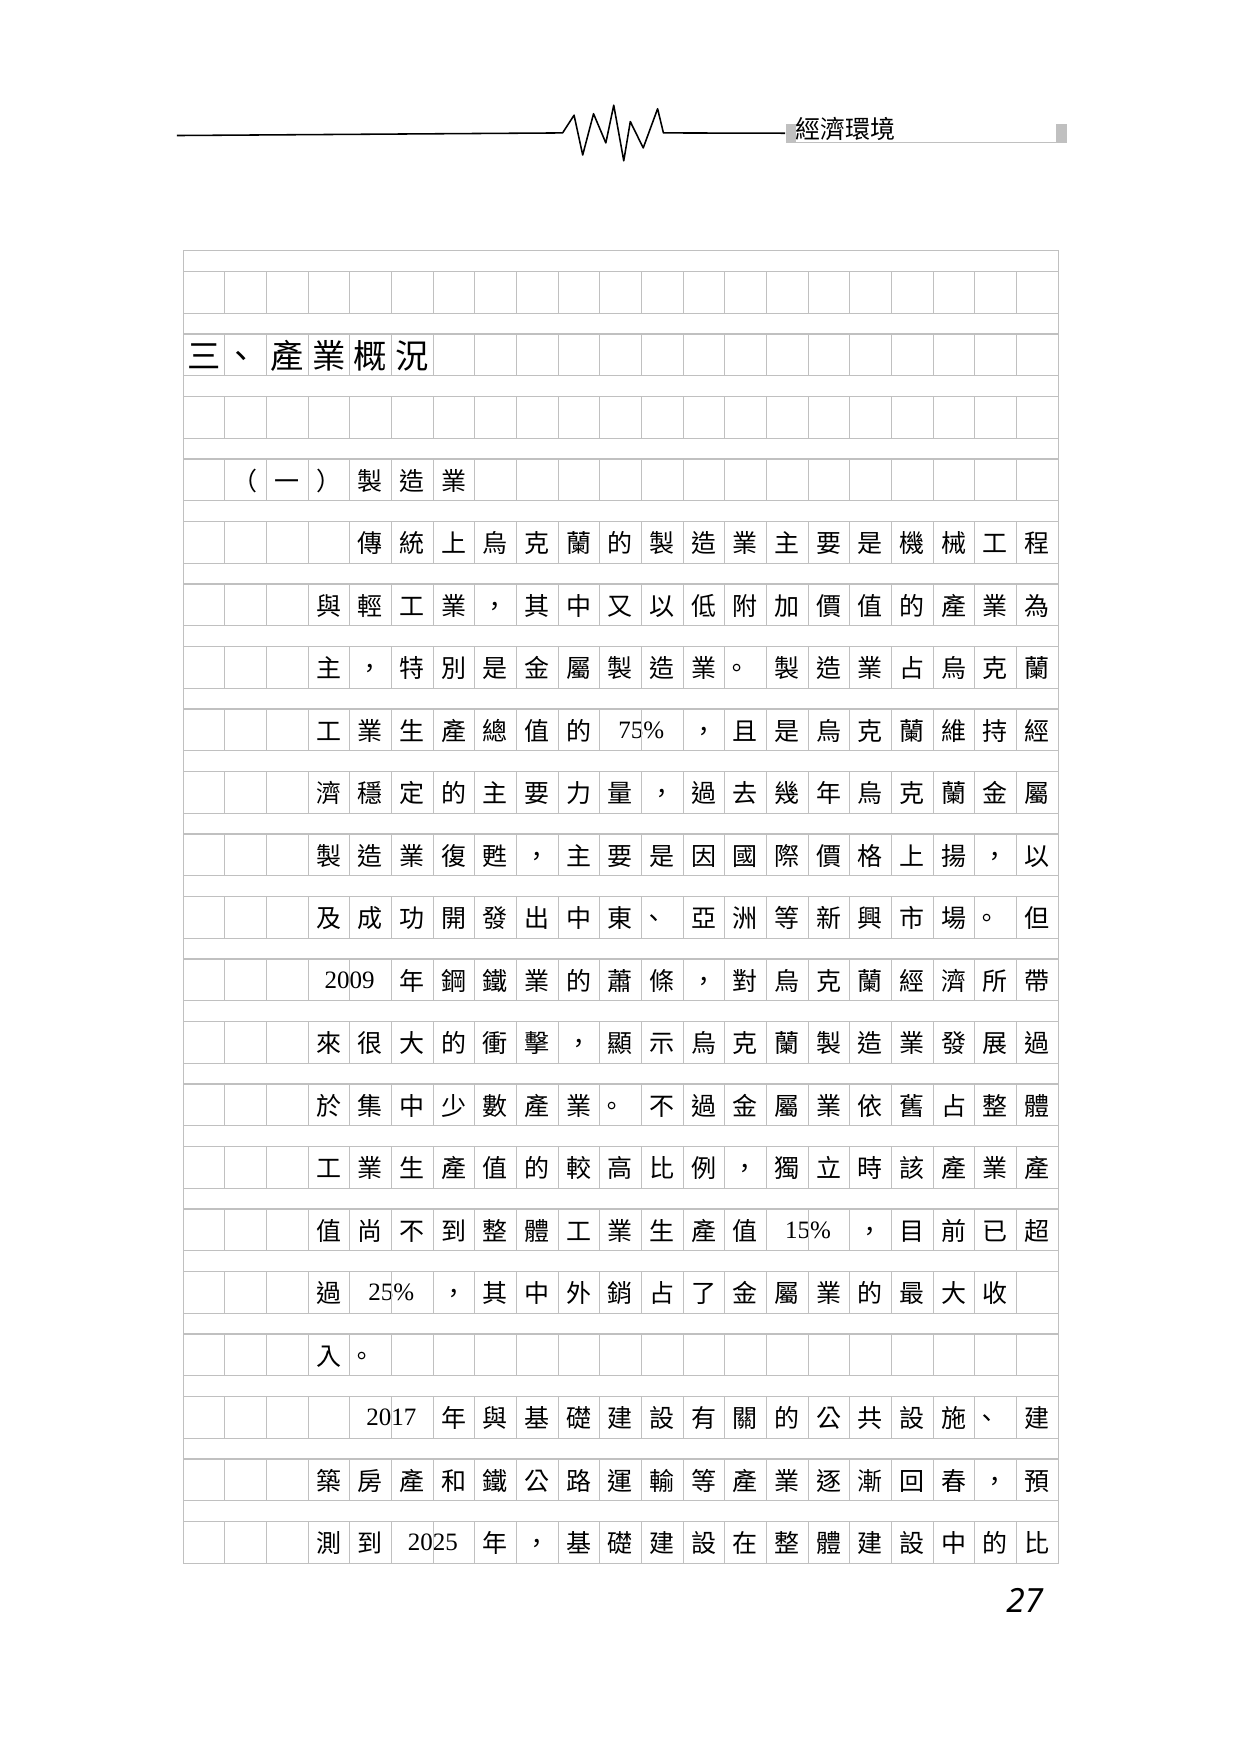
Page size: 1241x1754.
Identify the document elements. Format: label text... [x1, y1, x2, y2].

text 產 [267, 335, 308, 375]
text 傳統上烏克蘭的製造業主要是機械工程與輕工業，其中又以低附加價值的產業為主，特別是金屬製造業。製造業占烏克蘭工業生產總值的75%，且是烏克蘭維持經濟穩定的主要力量，過去幾年烏克蘭金屬製造業復甦，主要是因國際價格上揚，以及成功開發出中東、亞洲等新興市場。但2009年鋼鐵業的蕭條，對烏克蘭經濟所帶來很大的衝擊，顯示烏克蘭製造業發展過於集中少數產業。不過金屬業依舊占整體工業生產值的較高比例，獨立時該產業產值尚不到整體工業生產值15%，目前已超過25%，其中外銷占了金屬業的最大收入。 [281, 1251, 1058, 1271]
text （ [225, 460, 266, 500]
text 傳統上烏克蘭的製造業主要是機械工程與輕工業，其中又以低附加價值的產業為主，特別是金屬製造業。製造業占烏克蘭工業生產總值的75%，且是烏克蘭維持經濟穩定的主要力量，過去幾年烏克蘭金屬製造業復甦，主要是因國際價格上揚，以及成功開發出中東、亞洲等新興市場。但2009年鋼鐵業的蕭條，對烏克蘭經濟所帶來很大的衝擊，顯示烏克蘭製造業發展過於集中少數產業。不過金屬業依舊占整體工業生產值的較高比例，獨立時該產業產值尚不到整體工業生產值15%，目前已超過25%，其中外銷占了金屬業的最大收入。 [281, 689, 1058, 708]
text [809, 335, 849, 375]
text [600, 335, 641, 375]
text [642, 335, 683, 375]
text 傳統上烏克蘭的製造業主要是機械工程與輕工業，其中又以低附加價值的產業為主，特別是金屬製造業。製造業占烏克蘭工業生產總值的75%，且是烏克蘭維持經濟穩定的主要力量，過去幾年烏克蘭金屬製造業復甦，主要是因國際價格上揚，以及成功開發出中東、亞洲等新興市場。但2009年鋼鐵業的蕭條，對烏克蘭經濟所帶來很大的衝擊，顯示烏克蘭製造業發展過於集中少數產業。不過金屬業依舊占整體工業生產值的較高比例，獨立時該產業產值尚不到整體工業生產值15%，目前已超過25%，其中外銷占了金屬業的最大收入。 [281, 1314, 1058, 1333]
text [434, 335, 474, 375]
text 傳統上烏克蘭的製造業主要是機械工程與輕工業，其中又以低附加價值的產業為主，特別是金屬製造業。製造業占烏克蘭工業生產總值的75%，且是烏克蘭維持經濟穩定的主要力量，過去幾年烏克蘭金屬製造業復甦，主要是因國際價格上揚，以及成功開發出中東、亞洲等新興市場。但2009年鋼鐵業的蕭條，對烏克蘭經濟所帶來很大的衝擊，顯示烏克蘭製造業發展過於集中少數產業。不過金屬業依舊占整體工業生產值的較高比例，獨立時該產業產值尚不到整體工業生產值15%，目前已超過25%，其中外銷占了金屬業的最大收入。 [281, 564, 1058, 583]
text 業 [309, 335, 349, 375]
text 一 [267, 460, 308, 500]
text [892, 460, 933, 500]
text [809, 460, 849, 500]
text 三 [184, 335, 224, 375]
text [517, 460, 558, 500]
text 傳統上烏克蘭的製造業主要是機械工程與輕工業，其中又以低附加價值的產業為主，特別是金屬製造業。製造業占烏克蘭工業生產總值的75%，且是烏克蘭維持經濟穩定的主要力量，過去幾年烏克蘭金屬製造業復甦，主要是因國際價格上揚，以及成功開發出中東、亞洲等新興市場。但2009年鋼鐵業的蕭條，對烏克蘭經濟所帶來很大的衝擊，顯示烏克蘭製造業發展過於集中少數產業。不過金屬業依舊占整體工業生產值的較高比例，獨立時該產業產值尚不到整體工業生產值15%，目前已超過25%，其中外銷占了金屬業的最大收入。 [281, 1126, 1058, 1146]
text [517, 335, 558, 375]
text [892, 335, 933, 375]
text 傳統上烏克蘭的製造業主要是機械工程與輕工業，其中又以低附加價值的產業為主，特別是金屬製造業。製造業占烏克蘭工業生產總值的75%，且是烏克蘭維持經濟穩定的主要力量，過去幾年烏克蘭金屬製造業復甦，主要是因國際價格上揚，以及成功開發出中東、亞洲等新興市場。但2009年鋼鐵業的蕭條，對烏克蘭經濟所帶來很大的衝擊，顯示烏克蘭製造業發展過於集中少數產業。不過金屬業依舊占整體工業生產值的較高比例，獨立時該產業產值尚不到整體工業生產值15%，目前已超過25%，其中外銷占了金屬業的最大收入。 [281, 939, 1058, 958]
text [600, 460, 641, 500]
text 2017年與基礎建設有關的公共設施、建築房產和鐵公路運輸等產業逐漸回春，預測到2025年，基礎建設在整體建設中的比例將達到62.1%。儘管運輸，能源和公用事業正在努力吸引私人投資，但由於經濟限制和結構性挑戰，包括普遍的腐敗和不透明的監管環境，非住宅建築部門將出現急劇下降。根據國家統計機構關於建築業的數據，住宅建設在過去兩年中比基礎設施和非住宅建築好。然而烏俄衝突之後基礎建設和非住宅建築的基礎建設量下降，且受到當地政治和安全局勢的影響，營建業的發展未來將繼續觀察。 [281, 1501, 1058, 1521]
text 傳統上烏克蘭的製造業主要是機械工程與輕工業，其中又以低附加價值的產業為主，特別是金屬製造業。製造業占烏克蘭工業生產總值的75%，且是烏克蘭維持經濟穩定的主要力量，過去幾年烏克蘭金屬製造業復甦，主要是因國際價格上揚，以及成功開發出中東、亞洲等新興市場。但2009年鋼鐵業的蕭條，對烏克蘭經濟所帶來很大的衝擊，顯示烏克蘭製造業發展過於集中少數產業。不過金屬業依舊占整體工業生產值的較高比例，獨立時該產業產值尚不到整體工業生產值15%，目前已超過25%，其中外銷占了金屬業的最大收入。 [281, 501, 1058, 521]
text [207, 460, 224, 500]
text [475, 460, 516, 500]
text 造 [392, 460, 433, 500]
text [767, 335, 808, 375]
text [934, 335, 974, 375]
text [642, 460, 683, 500]
text [1017, 460, 1058, 500]
text 傳統上烏克蘭的製造業主要是機械工程與輕工業，其中又以低附加價值的產業為主，特別是金屬製造業。製造業占烏克蘭工業生產總值的75%，且是烏克蘭維持經濟穩定的主要力量，過去幾年烏克蘭金屬製造業復甦，主要是因國際價格上揚，以及成功開發出中東、亞洲等新興市場。但2009年鋼鐵業的蕭條，對烏克蘭經濟所帶來很大的衝擊，顯示烏克蘭製造業發展過於集中少數產業。不過金屬業依舊占整體工業生產值的較高比例，獨立時該產業產值尚不到整體工業生產值15%，目前已超過25%，其中外銷占了金屬業的最大收入。 [281, 1189, 1058, 1208]
text [934, 460, 974, 500]
text [975, 460, 1016, 500]
text 製 [350, 460, 391, 500]
text [184, 314, 1058, 333]
text [725, 460, 766, 500]
text [850, 460, 891, 500]
text [767, 460, 808, 500]
text [207, 439, 1058, 458]
text 傳統上烏克蘭的製造業主要是機械工程與輕工業，其中又以低附加價值的產業為主，特別是金屬製造業。製造業占烏克蘭工業生產總值的75%，且是烏克蘭維持經濟穩定的主要力量，過去幾年烏克蘭金屬製造業復甦，主要是因國際價格上揚，以及成功開發出中東、亞洲等新興市場。但2009年鋼鐵業的蕭條，對烏克蘭經濟所帶來很大的衝擊，顯示烏克蘭製造業發展過於集中少數產業。不過金屬業依舊占整體工業生產值的較高比例，獨立時該產業產值尚不到整體工業生產值15%，目前已超過25%，其中外銷占了金屬業的最大收入。 [281, 1064, 1058, 1083]
text [975, 335, 1016, 375]
text 、 [225, 335, 266, 375]
text [559, 460, 599, 500]
text [1017, 335, 1058, 375]
text 概 [350, 335, 391, 375]
text ） [309, 460, 349, 500]
text 傳統上烏克蘭的製造業主要是機械工程與輕工業，其中又以低附加價值的產業為主，特別是金屬製造業。製造業占烏克蘭工業生產總值的75%，且是烏克蘭維持經濟穩定的主要力量，過去幾年烏克蘭金屬製造業復甦，主要是因國際價格上揚，以及成功開發出中東、亞洲等新興市場。但2009年鋼鐵業的蕭條，對烏克蘭經濟所帶來很大的衝擊，顯示烏克蘭製造業發展過於集中少數產業。不過金屬業依舊占整體工業生產值的較高比例，獨立時該產業產值尚不到整體工業生產值15%，目前已超過25%，其中外銷占了金屬業的最大收入。 [281, 626, 1058, 646]
text 業 [434, 460, 474, 500]
text [684, 460, 724, 500]
text 傳統上烏克蘭的製造業主要是機械工程與輕工業，其中又以低附加價值的產業為主，特別是金屬製造業。製造業占烏克蘭工業生產總值的75%，且是烏克蘭維持經濟穩定的主要力量，過去幾年烏克蘭金屬製造業復甦，主要是因國際價格上揚，以及成功開發出中東、亞洲等新興市場。但2009年鋼鐵業的蕭條，對烏克蘭經濟所帶來很大的衝擊，顯示烏克蘭製造業發展過於集中少數產業。不過金屬業依舊占整體工業生產值的較高比例，獨立時該產業產值尚不到整體工業生產值15%，目前已超過25%，其中外銷占了金屬業的最大收入。 [281, 751, 1058, 771]
text [725, 335, 766, 375]
text 況 [392, 335, 433, 375]
text 傳統上烏克蘭的製造業主要是機械工程與輕工業，其中又以低附加價值的產業為主，特別是金屬製造業。製造業占烏克蘭工業生產總值的75%，且是烏克蘭維持經濟穩定的主要力量，過去幾年烏克蘭金屬製造業復甦，主要是因國際價格上揚，以及成功開發出中東、亞洲等新興市場。但2009年鋼鐵業的蕭條，對烏克蘭經濟所帶來很大的衝擊，顯示烏克蘭製造業發展過於集中少數產業。不過金屬業依舊占整體工業生產值的較高比例，獨立時該產業產值尚不到整體工業生產值15%，目前已超過25%，其中外銷占了金屬業的最大收入。 [281, 1001, 1058, 1021]
text 2017年與基礎建設有關的公共設施、建築房產和鐵公路運輸等產業逐漸回春，預測到2025年，基礎建設在整體建設中的比例將達到62.1%。儘管運輸，能源和公用事業正在努力吸引私人投資，但由於經濟限制和結構性挑戰，包括普遍的腐敗和不透明的監管環境，非住宅建築部門將出現急劇下降。根據國家統計機構關於建築業的數據，住宅建設在過去兩年中比基礎設施和非住宅建築好。然而烏俄衝突之後基礎建設和非住宅建築的基礎建設量下降，且受到當地政治和安全局勢的影響，營建業的發展未來將繼續觀察。 [281, 1439, 1058, 1458]
text [684, 335, 724, 375]
text [475, 335, 516, 375]
text [559, 335, 599, 375]
text [850, 335, 891, 375]
text 2017年與基礎建設有關的公共設施、建築房產和鐵公路運輸等產業逐漸回春，預測到2025年，基礎建設在整體建設中的比例將達到62.1%。儘管運輸，能源和公用事業正在努力吸引私人投資，但由於經濟限制和結構性挑戰，包括普遍的腐敗和不透明的監管環境，非住宅建築部門將出現急劇下降。根據國家統計機構關於建築業的數據，住宅建設在過去兩年中比基礎設施和非住宅建築好。然而烏俄衝突之後基礎建設和非住宅建築的基礎建設量下降，且受到當地政治和安全局勢的影響，營建業的發展未來將繼續觀察。 [281, 1376, 1058, 1396]
text 傳統上烏克蘭的製造業主要是機械工程與輕工業，其中又以低附加價值的產業為主，特別是金屬製造業。製造業占烏克蘭工業生產總值的75%，且是烏克蘭維持經濟穩定的主要力量，過去幾年烏克蘭金屬製造業復甦，主要是因國際價格上揚，以及成功開發出中東、亞洲等新興市場。但2009年鋼鐵業的蕭條，對烏克蘭經濟所帶來很大的衝擊，顯示烏克蘭製造業發展過於集中少數產業。不過金屬業依舊占整體工業生產值的較高比例，獨立時該產業產值尚不到整體工業生產值15%，目前已超過25%，其中外銷占了金屬業的最大收入。 [281, 814, 1058, 833]
text 傳統上烏克蘭的製造業主要是機械工程與輕工業，其中又以低附加價值的產業為主，特別是金屬製造業。製造業占烏克蘭工業生產總值的75%，且是烏克蘭維持經濟穩定的主要力量，過去幾年烏克蘭金屬製造業復甦，主要是因國際價格上揚，以及成功開發出中東、亞洲等新興市場。但2009年鋼鐵業的蕭條，對烏克蘭經濟所帶來很大的衝擊，顯示烏克蘭製造業發展過於集中少數產業。不過金屬業依舊占整體工業生產值的較高比例，獨立時該產業產值尚不到整體工業生產值15%，目前已超過25%，其中外銷占了金屬業的最大收入。 [281, 876, 1058, 896]
